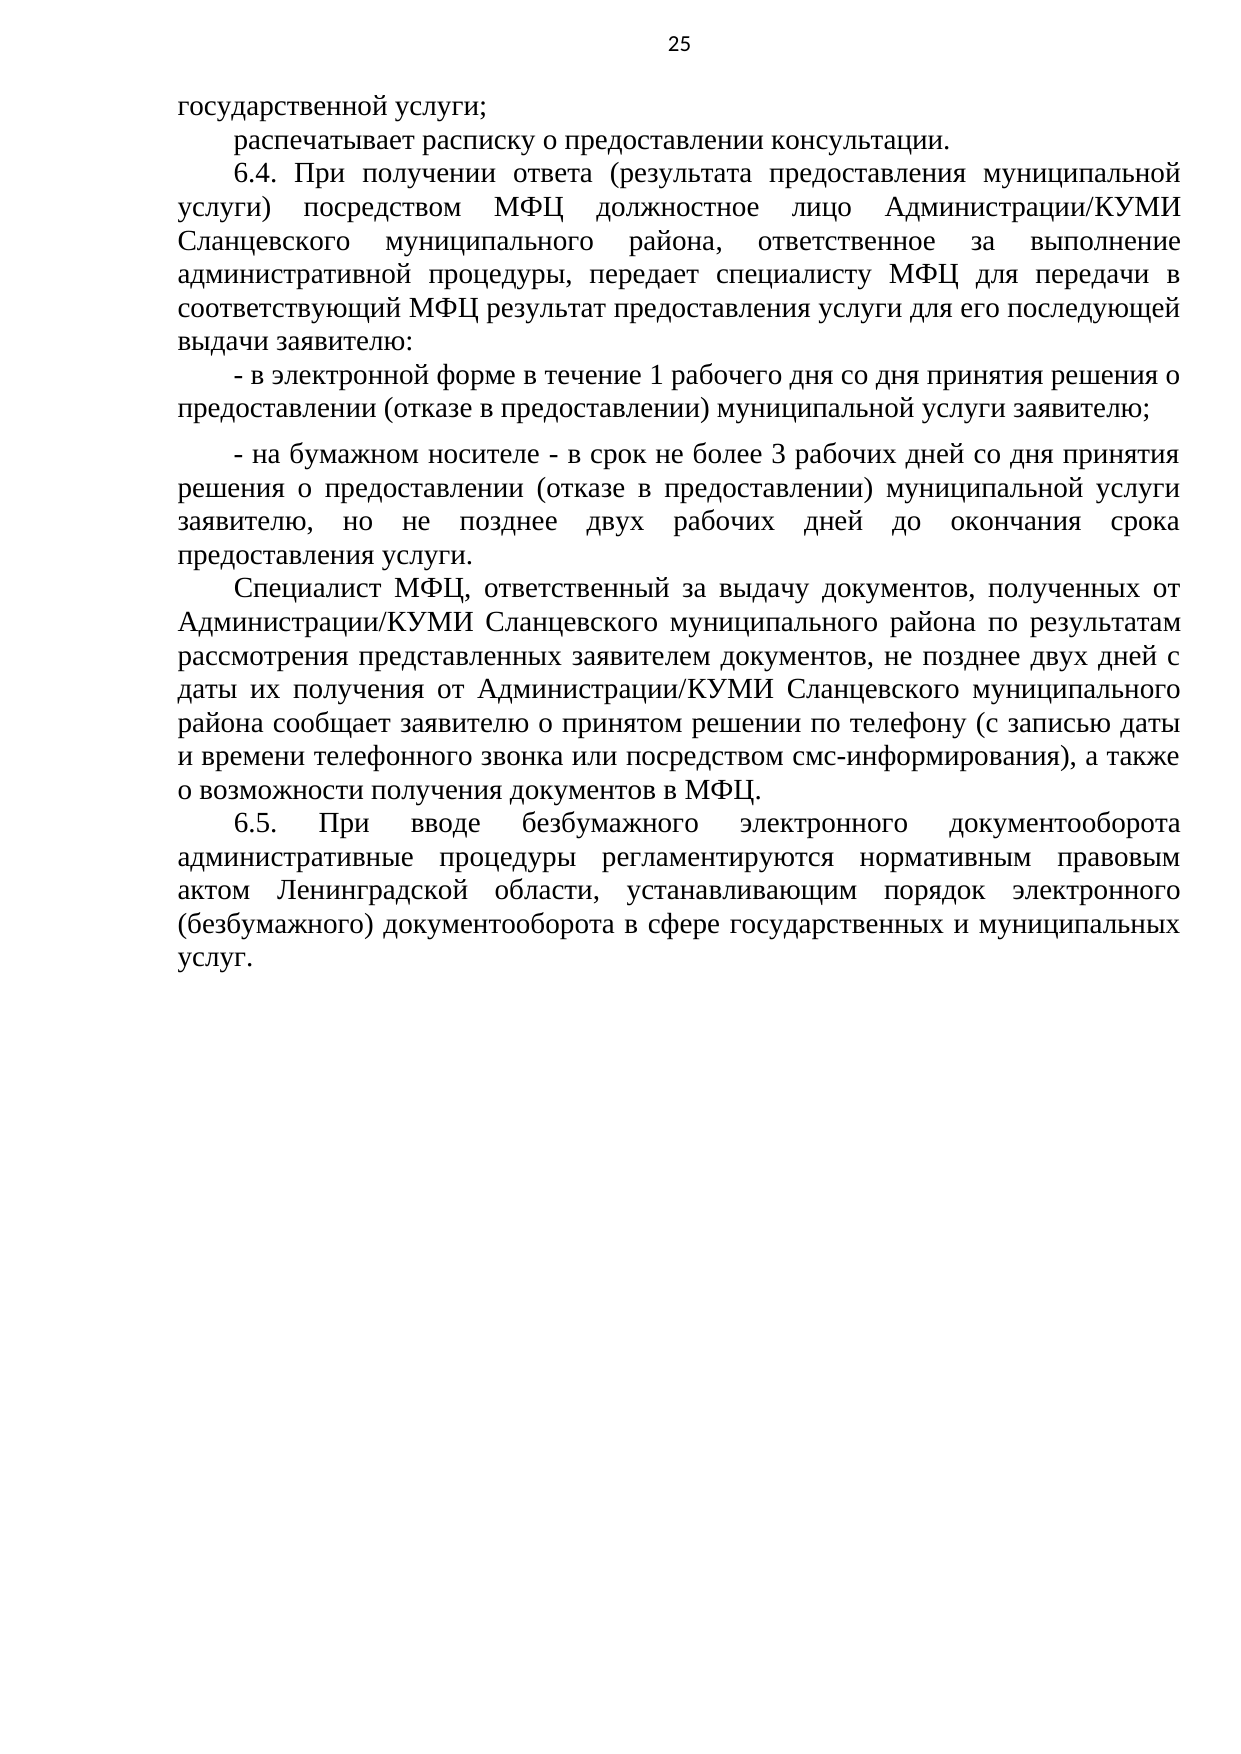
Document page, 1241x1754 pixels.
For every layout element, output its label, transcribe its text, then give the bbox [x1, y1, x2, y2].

text распечатывает расписку о предоставлении консультации. [177, 122, 1181, 156]
text 6.4. При получении ответа (результата предоставления муниципальной услуги) посредством МФЦ должностное лицо Администрации/КУМИ Сланцевского муниципального района, ответственное за выполнение административной процедуры, передает специалисту МФЦ для передачи в соответствующий МФЦ результат предоставления услуги для его последующей выдачи заявителю: [177, 156, 1181, 357]
text - на бумажном носителе - в срок не более 3 рабочих дней со дня принятия решения о предоставлении (отказе в предоставлении) муниципальной услуги заявителю, но не позднее двух рабочих дней до окончания срока предоставления услуги. [177, 436, 1181, 571]
text Специалист МФЦ, ответственный за выдачу документов, полученных от Администрации/КУМИ Сланцевского муниципального района по результатам рассмотрения представленных заявителем документов, не позднее двух дней с даты их получения от Администрации/КУМИ Сланцевского муниципального района сообщает заявителю о принятом решении по телефону (с записью даты и времени телефонного звонка или посредством смс-информирования), а также о возможности получения документов в МФЦ. [177, 571, 1181, 805]
text 6.5. При вводе безбумажного электронного документооборота административные процедуры регламентируются нормативным правовым актом Ленинградской области, устанавливающим порядок электронного (безбумажного) документооборота в сфере государственных и муниципальных услуг. [177, 805, 1181, 973]
text государственной услуги; [177, 88, 1181, 122]
text - в электронной форме в течение 1 рабочего дня со дня принятия решения о предоставлении (отказе в предоставлении) муниципальной услуги заявителю; [177, 357, 1181, 424]
